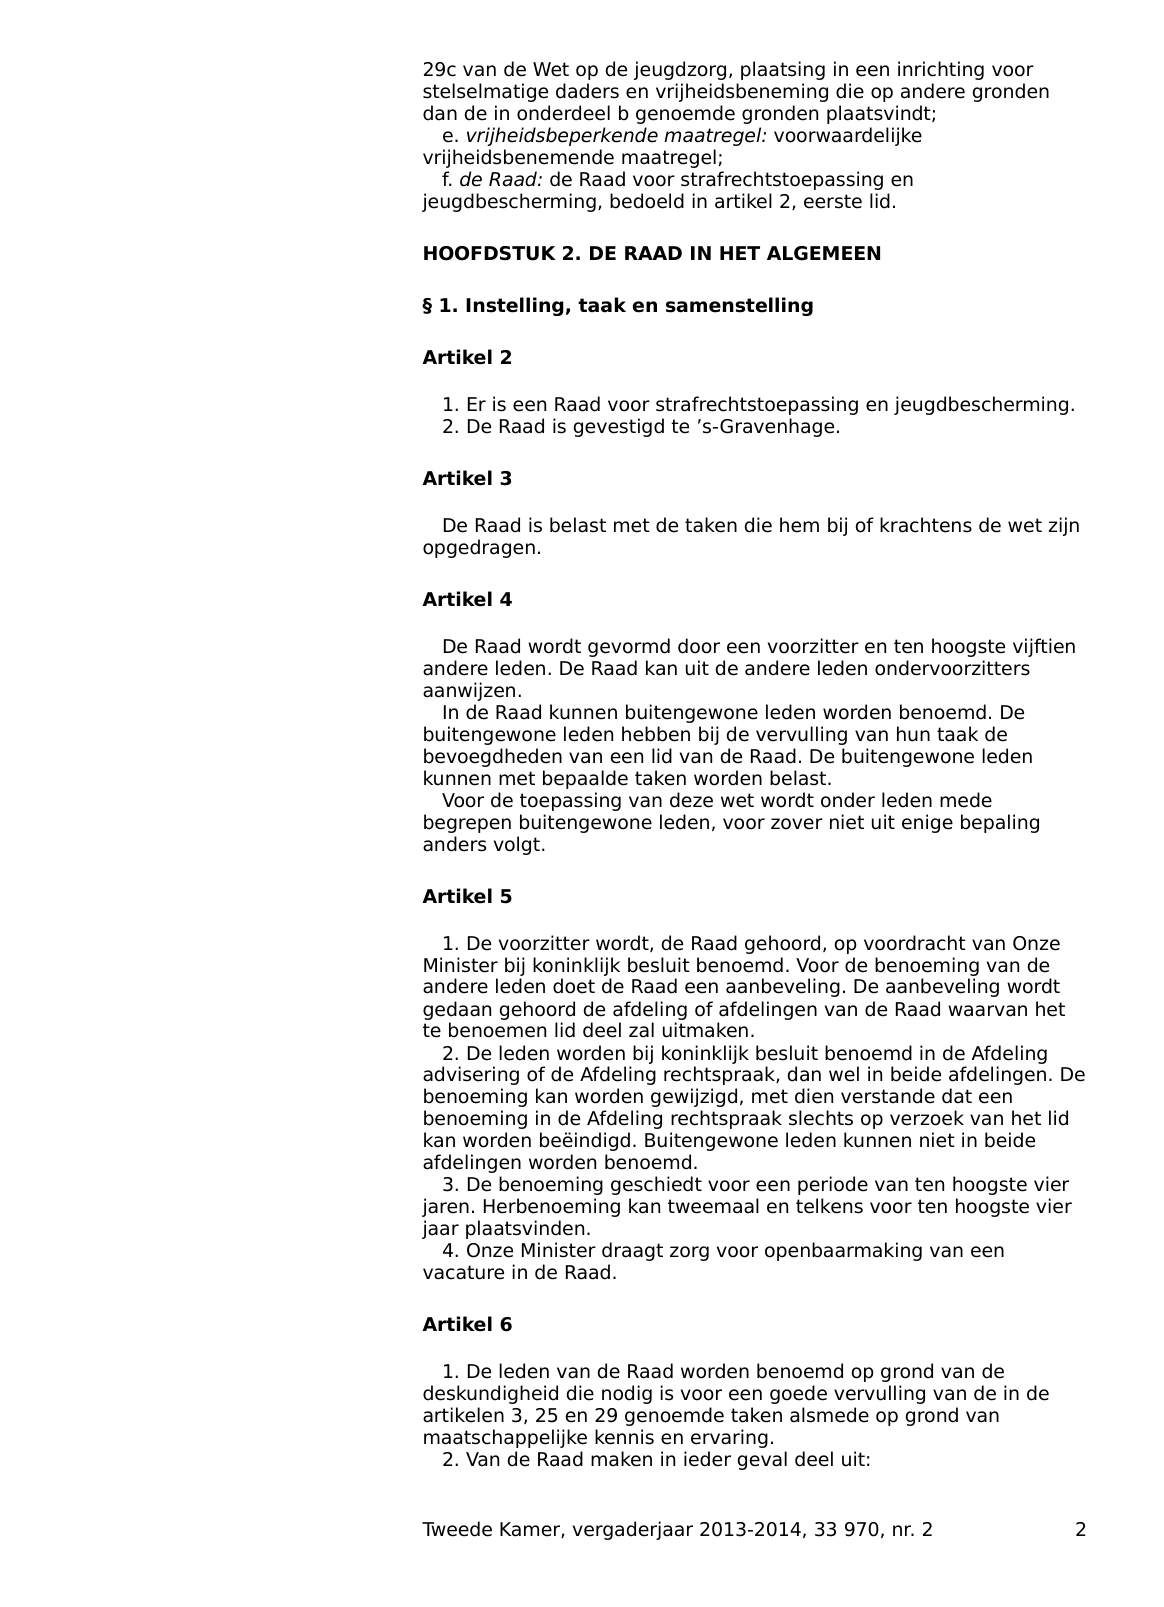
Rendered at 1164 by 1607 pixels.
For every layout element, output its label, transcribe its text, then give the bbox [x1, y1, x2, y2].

text 4. Onze Minister draagt zorg voor openbaarmaking van een vacature in de Raad. [422, 1240, 1087, 1284]
text De Raad wordt gevormd door een voorzitter en ten hoogste vijftien andere leden. De Raad kan uit de andere leden ondervoorzitters aanwijzen. [422, 636, 1087, 702]
text 2. De leden worden bij koninklijk besluit benoemd in de Afdeling advisering of de Afdeling rechtspraak, dan wel in beide afdelingen. De benoeming kan worden gewijzigd, met dien verstande dat een benoeming in de Afdeling rechtspraak slechts op verzoek van het lid kan worden beëindigd. Buitengewone leden kunnen niet in beide afdelingen worden benoemd. [422, 1042, 1087, 1174]
text In de Raad kunnen buitengewone leden worden benoemd. De buitengewone leden hebben bij de vervulling van hun taak de bevoegdheden van een lid van de Raad. De buitengewone leden kunnen met bepaalde taken worden belast. [422, 702, 1087, 789]
text Voor de toepassing van deze wet wordt onder leden mede begrepen buitengewone leden, voor zover niet uit enige bepaling anders volgt. [422, 789, 1087, 856]
text 29c van de Wet op de jeugdzorg, plaatsing in een inrichting voor stelselmatige daders en vrijheidsbeneming die op andere gronden dan de in onderdeel b genoemde gronden plaatsvindt; [422, 59, 1087, 125]
text 3. De benoeming geschiedt voor een periode van ten hoogste vier jaren. Herbenoeming kan tweemaal en telkens voor ten hoogste vier jaar plaatsvinden. [422, 1174, 1087, 1240]
subtitle Artikel 2 [422, 347, 1087, 369]
subtitle § 1. Instelling, taak en samenstelling [422, 295, 1087, 317]
text 2. Van de Raad maken in ieder geval deel uit: [422, 1449, 1087, 1471]
subtitle Artikel 4 [422, 589, 1087, 611]
text e. vrijheidsbeperkende maatregel: voorwaardelijke vrijheidsbenemende maatregel; [422, 125, 1087, 169]
text 1. De leden van de Raad worden benoemd op grond van de deskundigheid die nodig is voor een goede vervulling van de in de artikelen 3, 25 en 29 genoemde taken alsmede op grond van maatschappelijke kennis en ervaring. [422, 1361, 1087, 1449]
text De Raad is belast met de taken die hem bij of krachtens de wet zijn opgedragen. [422, 515, 1087, 559]
subtitle Artikel 3 [422, 468, 1087, 490]
subtitle Artikel 6 [422, 1314, 1087, 1336]
text 1. Er is een Raad voor strafrechtstoepassing en jeugdbescherming. [422, 394, 1087, 416]
text f. de Raad: de Raad voor strafrechtstoepassing en jeugdbescherming, bedoeld in artikel 2, eerste lid. [422, 169, 1087, 213]
text 2. De Raad is gevestigd te ’s-Gravenhage. [422, 416, 1087, 438]
subtitle Artikel 5 [422, 886, 1087, 907]
subtitle HOOFDSTUK 2. DE RAAD IN HET ALGEMEEN [422, 243, 1087, 265]
text 1. De voorzitter wordt, de Raad gehoord, op voordracht van Onze Minister bij koninklijk besluit benoemd. Voor de benoeming van de andere leden doet de Raad een aanbeveling. De aanbeveling wordt gedaan gehoord de afdeling of afdelingen van de Raad waarvan het te benoemen lid deel zal uitmaken. [422, 932, 1087, 1042]
